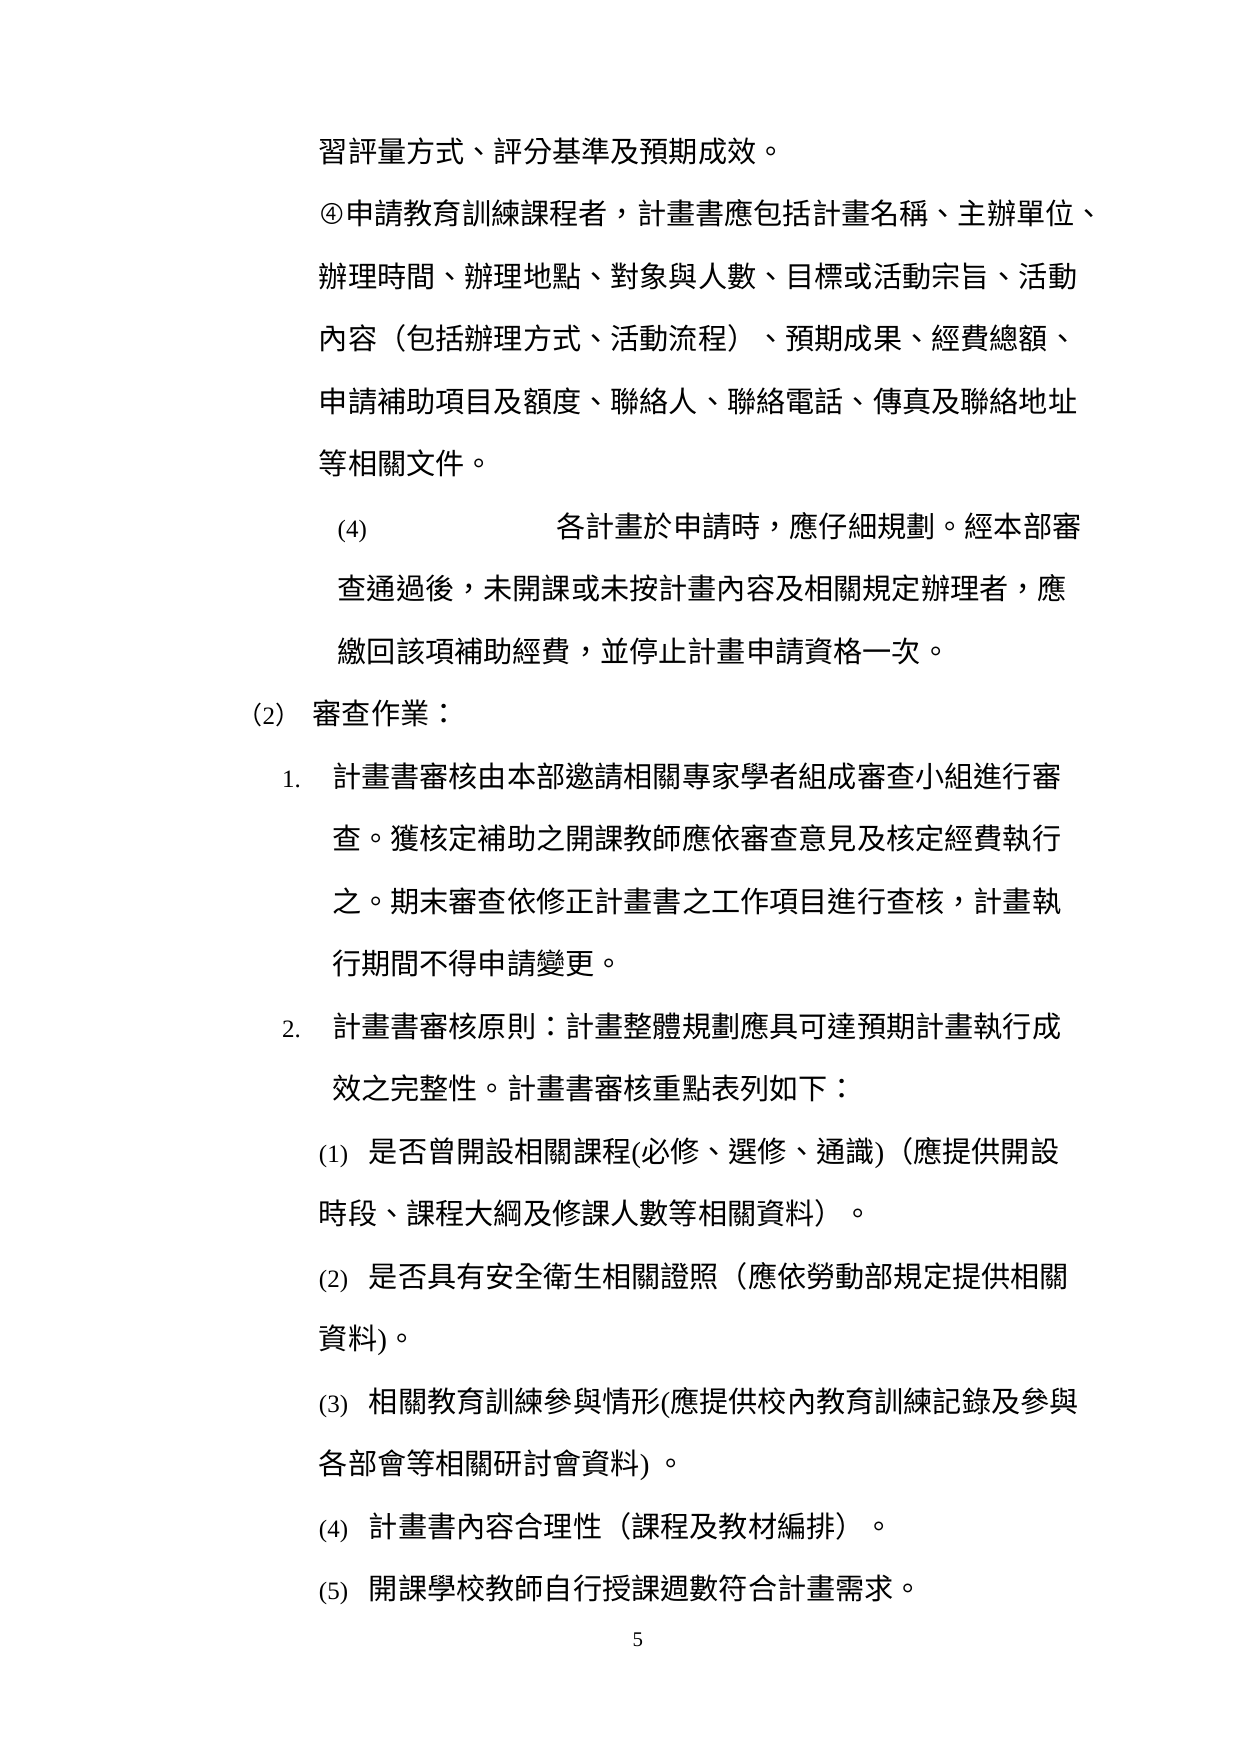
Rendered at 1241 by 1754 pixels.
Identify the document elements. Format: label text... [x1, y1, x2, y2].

text 習評量方式、評分基準及預期成效。 [319, 108, 1087, 170]
list 計畫書內容合理性（課程及教材編排）。 [319, 1483, 1087, 1545]
list 是否曾開設相關課程(必修、選修、通識)（應提供開設時段、課程大綱及修課人數等相關資料）。 [319, 1108, 1087, 1233]
list 計畫書審核原則：計畫整體規劃應具可達預期計畫執行成效之完整性。計畫書審核重點表列如下： [282, 983, 1087, 1108]
list 相關教育訓練參與情形(應提供校內教育訓練記錄及參與各部會等相關研討會資料) 。 [319, 1358, 1087, 1483]
list 開課學校教師自行授課週數符合計畫需求。 [319, 1545, 1087, 1608]
list 是否具有安全衛生相關證照（應依勞動部規定提供相關資料)。 [319, 1233, 1087, 1358]
list 計畫書審核由本部邀請相關專家學者組成審查小組進行審查。獲核定補助之開課教師應依審查意見及核定經費執行之。期末審查依修正計畫書之工作項目進行查核，計畫執行期間不得申請變更。 [282, 733, 1087, 983]
text 申請教育訓練課程者，計畫書應包括計畫名稱、主辦單位、辦理時間、辦理地點、對象與人數、目標或活動宗旨、活動內容（包括辦理方式、活動流程）、預期成果、經費總額、申請補助項目及額度、聯絡人、聯絡電話、傳真及聯絡地址等相關文件。 [319, 170, 1087, 483]
list 審查作業： [237, 670, 1087, 733]
list 各計畫於申請時，應仔細規劃。經本部審查通過後，未開課或未按計畫內容及相關規定辦理者，應繳回該項補助經費，並停止計畫申請資格一次。 [337, 483, 1087, 670]
